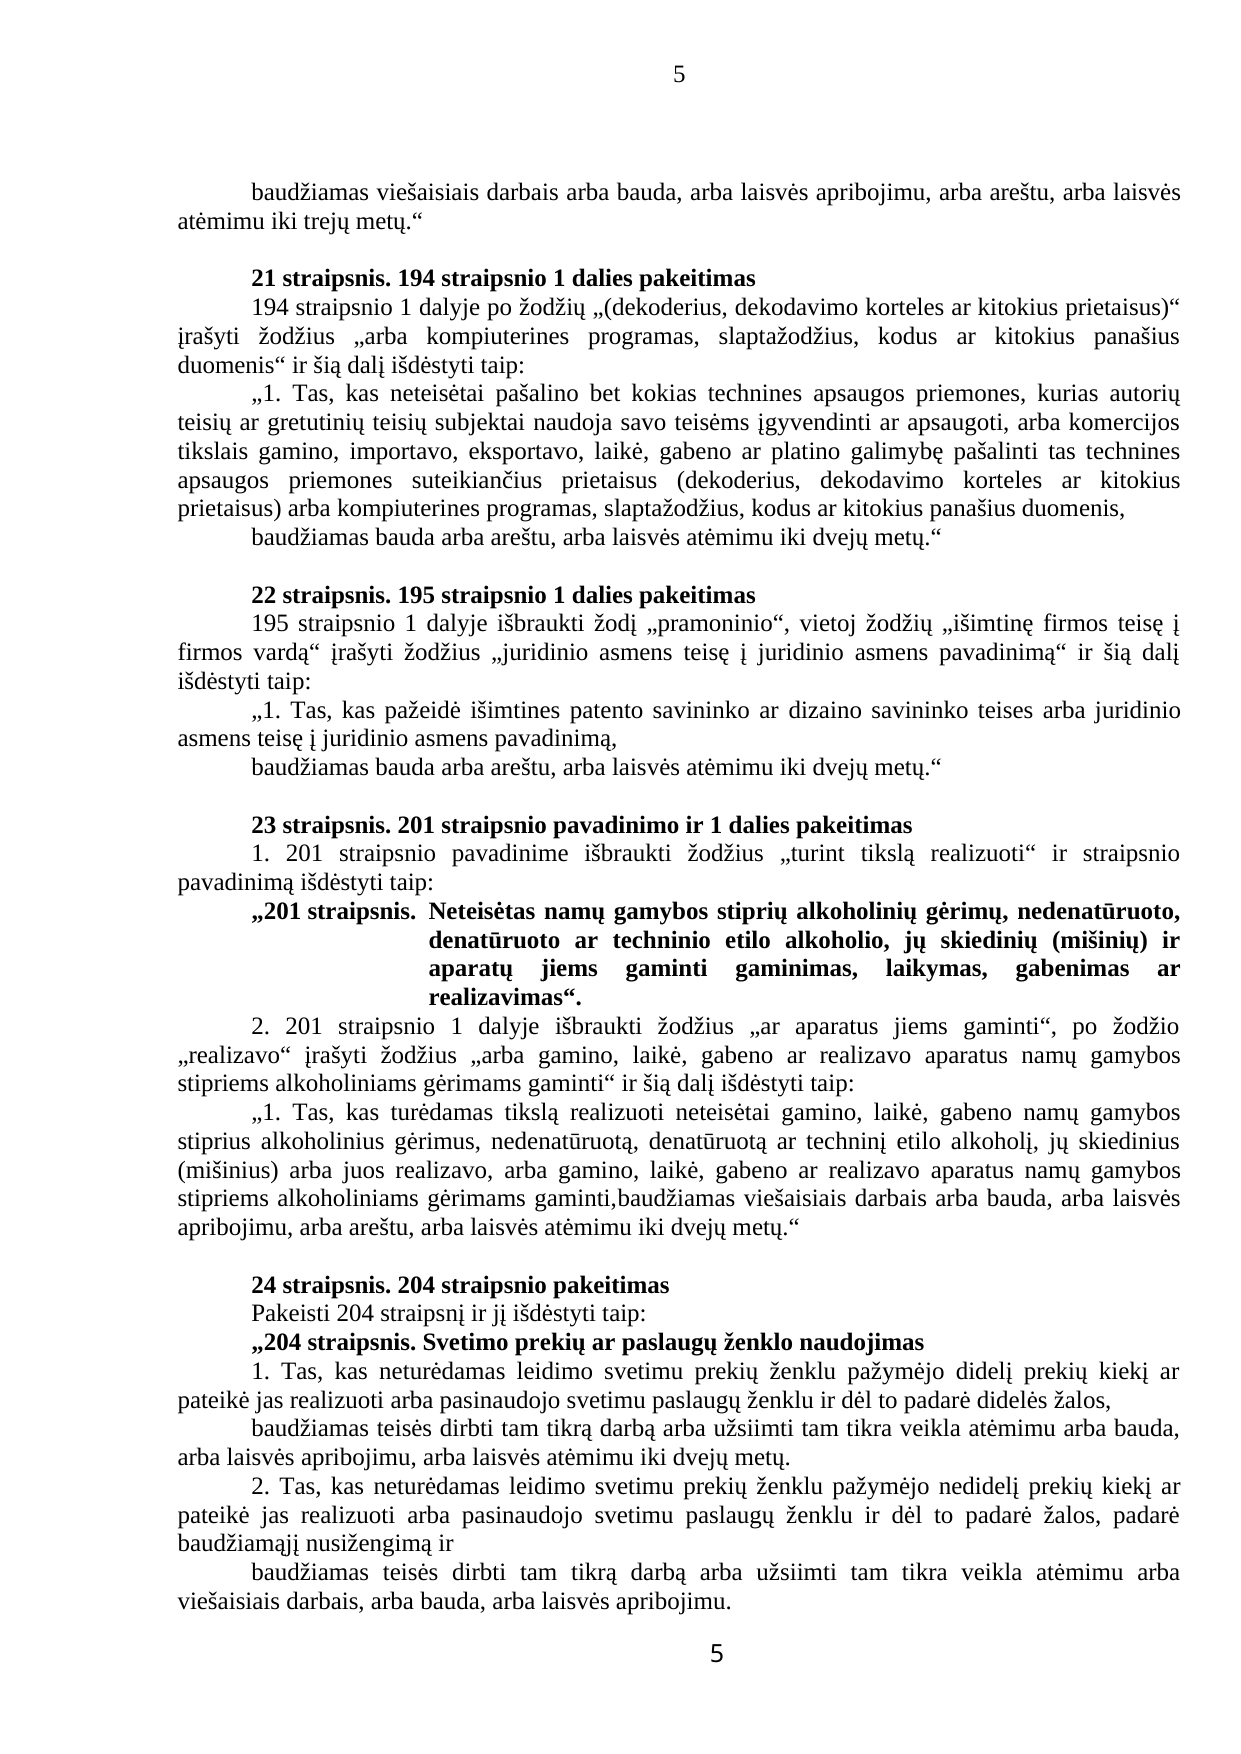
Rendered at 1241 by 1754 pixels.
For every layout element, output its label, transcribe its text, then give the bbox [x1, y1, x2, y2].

text baudžiamas viešaisiais darbais arba bauda, arba laisvės apribojimu, arba areštu, arba laisvės atėmimu iki trejų metų.“ [177, 177, 1181, 235]
text baudžiamas teisės dirbti tam tikrą darbą arba užsiimti tam tikra veikla atėmimu arba bauda, arba laisvės apribojimu, arba laisvės atėmimu iki dvejų metų. [177, 1413, 1181, 1471]
text „ 1. Tas, kas neteisėtai pašalino bet kokias technines apsaugos priemones, kurias autorių teisių ar gretutinių teisių subjektai naudoja savo teisėms įgyvendinti ar apsaugoti, arba komercijos tikslais gamino, importavo, eksportavo, laikė, gabeno ar platino galimybę pašalinti tas technines apsaugos priemones suteikiančius prietaisus (dekoderius, dekodavimo korteles ar kitokius prietaisus) arba kompiuterines programas, slaptažodžius, kodus ar kitokius panašius duomenis, [177, 378, 1181, 522]
text 194 straipsnio 1 dalyje po žodžių „(dekoderius, dekodavimo korteles ar kitokius prietaisus)“ įrašyti žodžius „arba kompiuterines programas, slaptažodžius, kodus ar kitokius panašius duomenis“ ir šią dalį išdėstyti taip: [177, 292, 1181, 378]
text „201 straipsnis. Neteisėtas namų gamybos stiprių alkoholinių gėrimų, nedenatūruoto, denatūruoto ar techninio etilo alkoholio, jų skiedinių (mišinių) ir aparatų jiems gaminti gaminimas, laikymas, gabenimas ar realizavimas“. [251, 896, 1181, 1011]
text baudžiamas bauda arba areštu, arba laisvės atėmimu iki dvejų metų.“ [177, 522, 1181, 551]
text baudžiamas bauda arba areštu, arba laisvės atėmimu iki dvejų metų.“ [177, 752, 1181, 781]
text 2. 201 straipsnio 1 dalyje išbraukti žodžius „ar aparatus jiems gaminti“, po žodžio „realizavo“ įrašyti žodžius „arba gamino, laikė, gabeno ar realizavo aparatus namų gamybos stipriems alkoholiniams gėrimams gaminti“ ir šią dalį išdėstyti taip: [177, 1011, 1181, 1097]
text 23 straipsnis. 201 straipsnio pavadinimo ir 1 dalies pakeitimas [177, 810, 1181, 838]
text „1. Tas, kas turėdamas tikslą realizuoti neteisėtai gamino, laikė, gabeno namų gamybos stiprius alkoholinius gėrimus, nedenatūruotą, denatūruotą ar techninį etilo alkoholį, jų skiedinius (mišinius) arba juos realizavo, arba gamino, laikė, gabeno ar realizavo aparatus namų gamybos stipriems alkoholiniams gėrimams gaminti,baudžiamas viešaisiais darbais arba bauda, arba laisvės apribojimu, arba areštu, arba laisvės atėmimu iki dvejų metų.“ [177, 1097, 1181, 1241]
text 195 straipsnio 1 dalyje išbraukti žodį „pramoninio“, vietoj žodžių „išimtinę firmos teisę į firmos vardą“ įrašyti žodžius „juridinio asmens teisę į juridinio asmens pavadinimą“ ir šią dalį išdėstyti taip: [177, 608, 1181, 695]
text „204 straipsnis. Svetimo prekių ar paslaugų ženklo naudojimas [177, 1327, 1181, 1356]
text baudžiamas teisės dirbti tam tikrą darbą arba užsiimti tam tikra veikla atėmimu arba viešaisiais darbais, arba bauda, arba laisvės apribojimu. [177, 1557, 1181, 1615]
text 2. Tas, kas neturėdamas leidimo svetimu prekių ženklu pažymėjo nedidelį prekių kiekį ar pateikė jas realizuoti arba pasinaudojo svetimu paslaugų ženklu ir dėl to padarė žalos, padarė baudžiamąjį nusižengimą ir [177, 1471, 1181, 1557]
text 21 straipsnis. 194 straipsnio 1 dalies pakeitimas [177, 263, 1181, 292]
text „1. Tas, kas pažeidė išimtines patento savininko ar dizaino savininko teises arba juridinio asmens teisę į juridinio asmens pavadinimą, [177, 695, 1181, 752]
text Pakeisti 204 straipsnį ir jį išdėstyti taip: [177, 1298, 1181, 1327]
text 1. 201 straipsnio pavadinime išbraukti žodžius „turint tikslą realizuoti“ ir straipsnio pavadinimą išdėstyti taip: [177, 838, 1181, 896]
text 22 straipsnis. 195 straipsnio 1 dalies pakeitimas [177, 580, 1181, 608]
text 24 straipsnis. 204 straipsnio pakeitimas [177, 1270, 1181, 1298]
text 1. Tas, kas neturėdamas leidimo svetimu prekių ženklu pažymėjo didelį prekių kiekį ar pateikė jas realizuoti arba pasinaudojo svetimu paslaugų ženklu ir dėl to padarė didelės žalos, [177, 1356, 1181, 1413]
